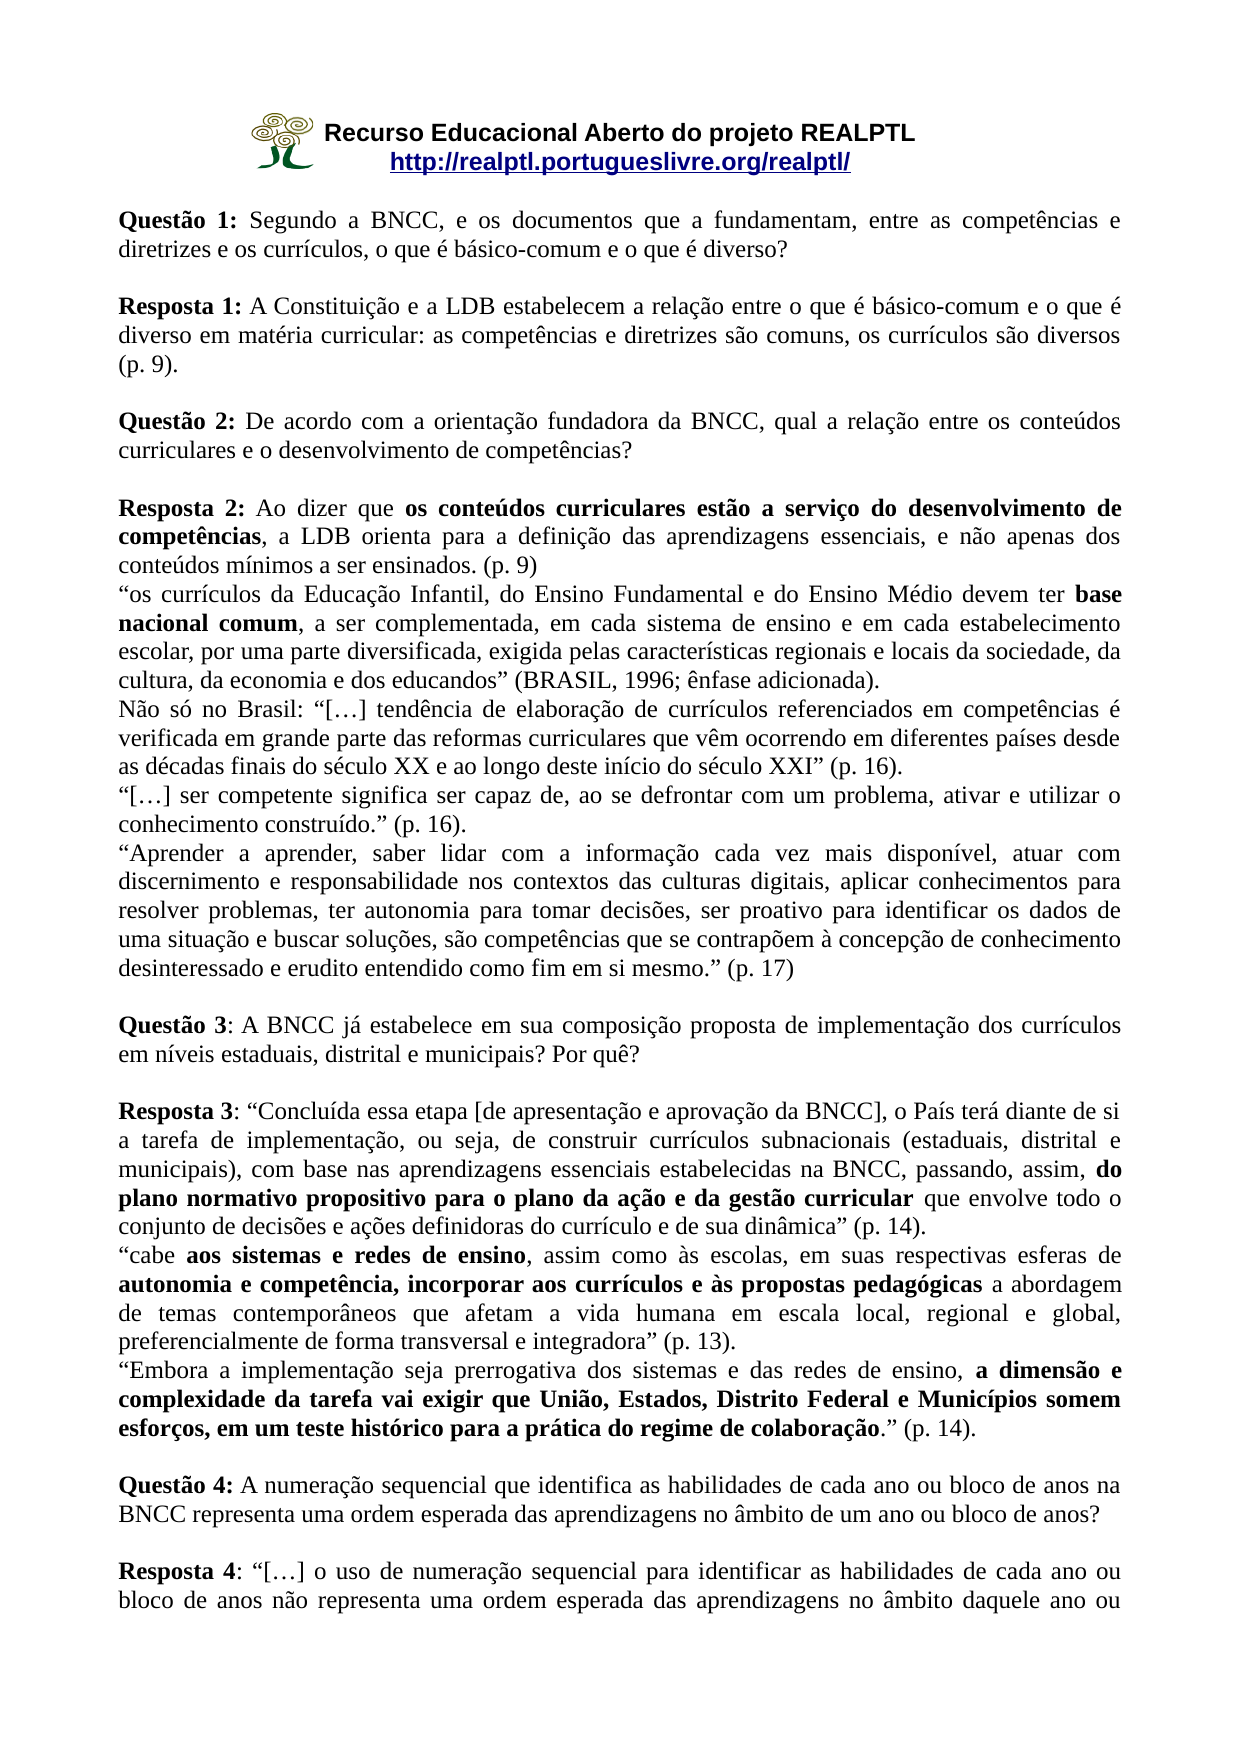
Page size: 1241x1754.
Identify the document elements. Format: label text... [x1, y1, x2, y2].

text “Aprender a aprender, saber lidar com a informação cada vez mais disponível, atuar com discernimento e responsabilidade nos contextos das culturas digitais, aplicar conhecimentos para resolver problemas, ter autonomia para tomar decisões, ser proativo para identificar os dados de uma situação e buscar soluções, são competências que se contrapõem à concepção de conhecimento desinteressado e erudito entendido como fim em si mesmo.” (p. 17) [118, 838, 1122, 981]
text Questão 4: A numeração sequencial que identifica as habilidades de cada ano ou bloco de anos na BNCC representa uma ordem esperada das aprendizagens no âmbito de um ano ou bloco de anos? [118, 1470, 1122, 1528]
text Questão 2: De acordo com a orientação fundadora da BNCC, qual a relação entre os conteúdos curriculares e o desenvolvimento de competências? [118, 406, 1122, 464]
text Resposta 3: “Concluída essa etapa [de apresentação e aprovação da BNCC], o País terá diante de si a tarefa de implementação, ou seja, de construir currículos subnacionais (estaduais, distrital e municipais), com base nas aprendizagens essenciais estabelecidas na BNCC, passando, assim, do plano normativo propositivo para o plano da ação e da gestão curricular que envolve todo o conjunto de decisões e ações definidoras do currículo e de sua dinâmica” (p. 14). [118, 1096, 1122, 1240]
text Não só no Brasil: “[…] tendência de elaboração de currículos referenciados em competências é verificada em grande parte das reformas curriculares que vêm ocorrendo em diferentes países desde as décadas finais do século XX e ao longo deste início do século XXI” (p. 16). [118, 694, 1122, 780]
text Questão 3: A BNCC já estabelece em sua composição proposta de implementação dos currículos em níveis estaduais, distrital e municipais? Por quê? [118, 1010, 1122, 1068]
picture [251, 113, 314, 169]
text “cabe aos sistemas e redes de ensino, assim como às escolas, em suas respectivas esferas de autonomia e competência, incorporar aos currículos e às propostas pedagógicas a abordagem de temas contemporâneos que afetam a vida humana em escala local, regional e global, preferencialmente de forma transversal e integradora” (p. 13). [118, 1240, 1122, 1355]
text “Embora a implementação seja prerrogativa dos sistemas e das redes de ensino, a dimensão e complexidade da tarefa vai exigir que União, Estados, Distrito Federal e Municípios somem esforços, em um teste histórico para a prática do regime de colaboração.” (p. 14). [118, 1355, 1122, 1441]
text “os currículos da Educação Infantil, do Ensino Fundamental e do Ensino Médio devem ter base nacional comum, a ser complementada, em cada sistema de ensino e em cada estabelecimento escolar, por uma parte diversificada, exigida pelas características regionais e locais da sociedade, da cultura, da economia e dos educandos” (BRASIL, 1996; ênfase adicionada). [118, 579, 1122, 694]
text Questão 1: Segundo a BNCC, e os documentos que a fundamentam, entre as competências e diretrizes e os currículos, o que é básico-comum e o que é diverso? [118, 205, 1122, 263]
text “[…] ser competente significa ser capaz de, ao se defrontar com um problema, ativar e utilizar o conhecimento construído.” (p. 16). [118, 780, 1122, 838]
text Resposta 4: “[…] o uso de numeração sequencial para identificar as habilidades de cada ano ou bloco de anos não representa uma ordem esperada das aprendizagens no âmbito daquele ano ou [118, 1556, 1122, 1614]
text Resposta 2: Ao dizer que os conteúdos curriculares estão a serviço do desenvolvimento de competências, a LDB orienta para a definição das aprendizagens essenciais, e não apenas dos conteúdos mínimos a ser ensinados. (p. 9) [118, 493, 1122, 579]
text Resposta 1: A Constituição e a LDB estabelecem a relação entre o que é básico-comum e o que é diverso em matéria curricular: as competências e diretrizes são comuns, os currículos são diversos (p. 9). [118, 291, 1122, 378]
